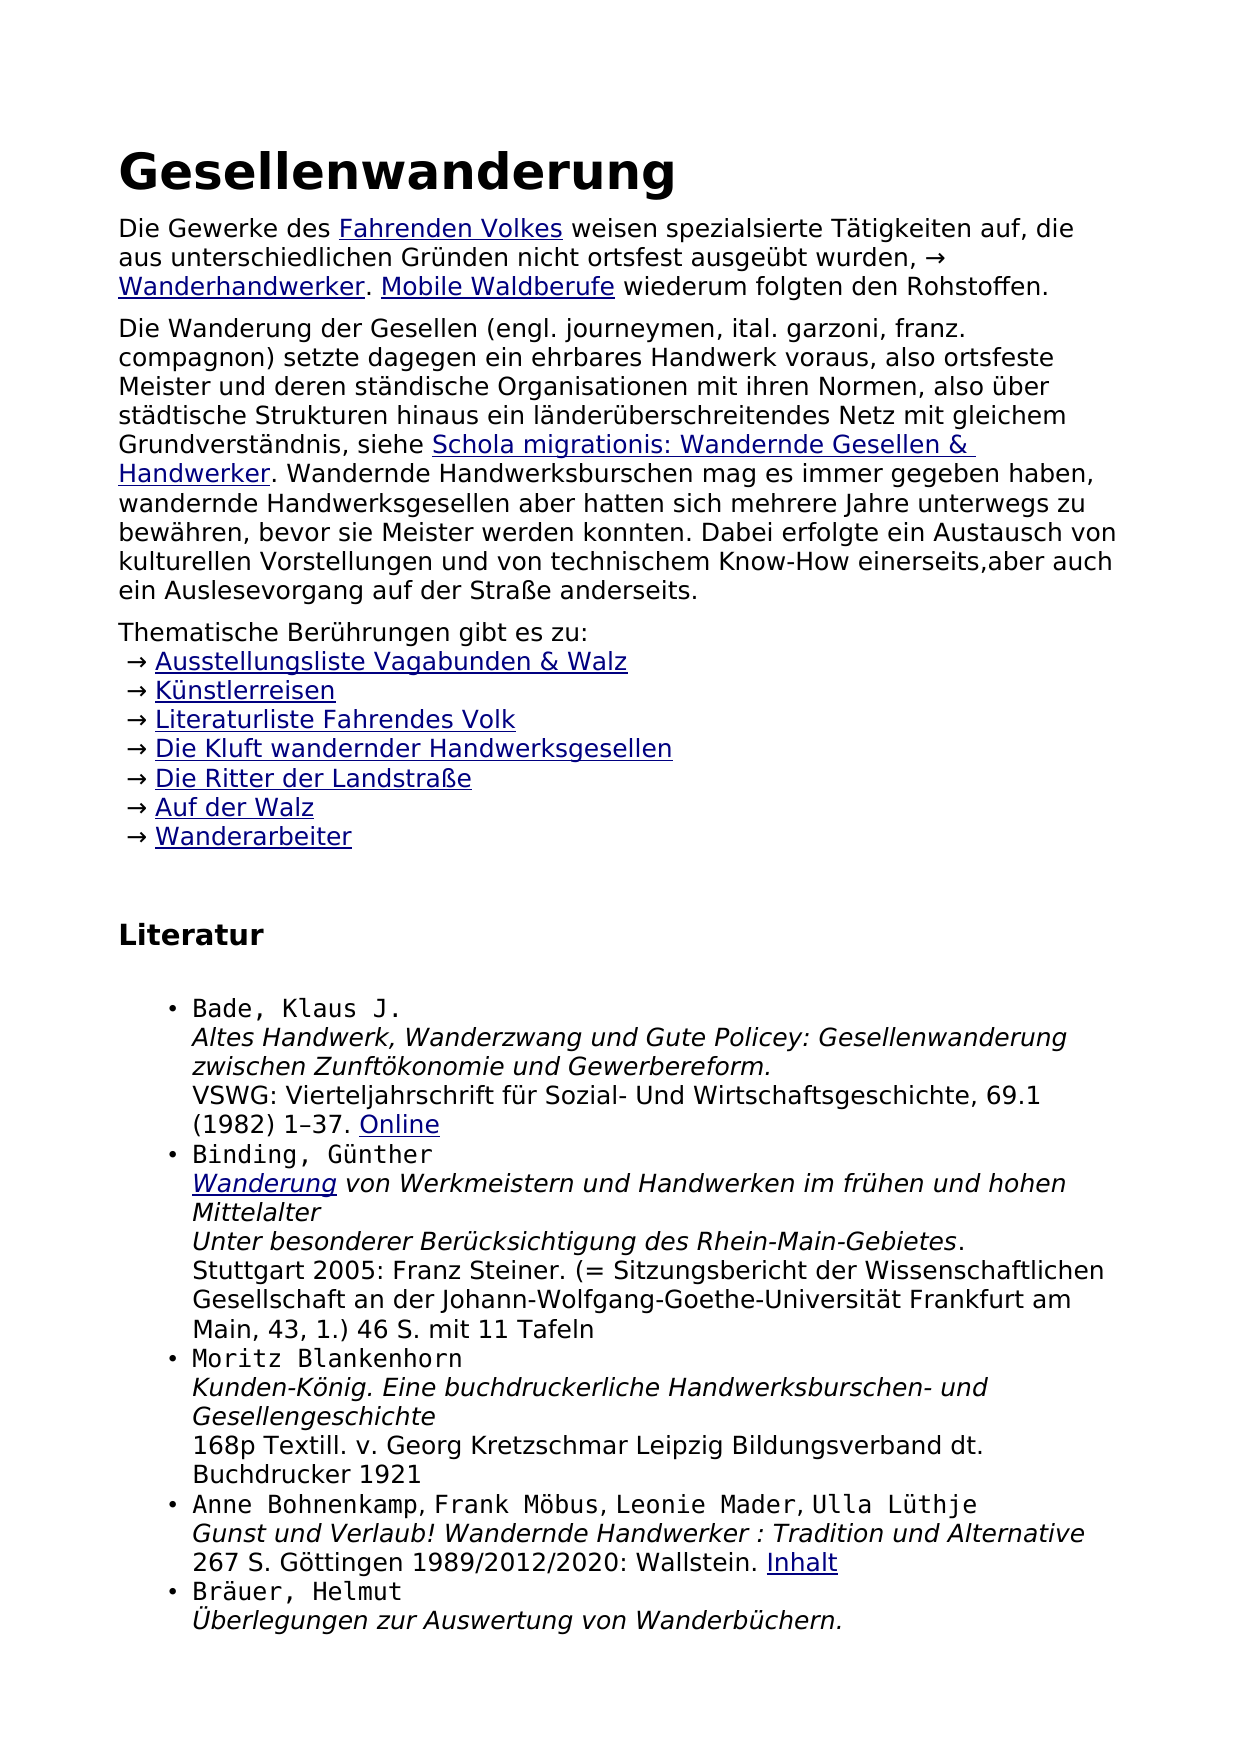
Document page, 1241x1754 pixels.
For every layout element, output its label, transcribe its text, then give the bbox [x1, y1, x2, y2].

subtitle Literatur [118, 918, 1122, 952]
text Thematische Berührungen gibt es zu: → Ausstellungsliste Vagabunden & Walz → Künstlerreisen → Literaturliste Fahrendes Volk → Die Kluft wandernder Handwerksgesellen → Die Ritter der Landstraße → Auf der Walz → Wanderarbeiter [118, 618, 1122, 881]
text Die Gewerke des Fahrenden Volkes weisen spezialsierte Tätigkeiten auf, die aus unterschiedlichen Gründen nicht ortsfest ausgeübt wurden, → Wanderhandwerker. Mobile Waldberufe wiederum folgten den Rohstoffen. [118, 214, 1122, 301]
text Die Wanderung der Gesellen (engl. journeymen, ital. garzoni, franz. compagnon) setzte dagegen ein ehrbares Handwerk voraus, also ortsfeste Meister und deren ständische Organisationen mit ihren Normen, also über städtische Strukturen hinaus ein länderüberschreitendes Netz mit gleichem Grundverständnis, siehe Schola migrationis: Wandernde Gesellen & Handwerker. Wandernde Handwerksburschen mag es immer gegeben haben, wandernde Handwerksgesellen aber hatten sich mehrere Jahre unterwegs zu bewähren, bevor sie Meister werden konnten. Dabei erfolgte ein Austausch von kulturellen Vorstellungen und von technischem Know-How einerseits,aber auch ein Auslesevorgang auf der Straße anderseits. [118, 314, 1122, 606]
list Moritz Blankenhorn Kunden-König. Eine buchdruckerliche Handwerksburschen- und Gesellengeschichte 168p Textill. v. Georg Kretzschmar Leipzig Bildungsverband dt. Buchdrucker 1921 [177, 1344, 1122, 1490]
subtitle Gesellenwanderung [118, 143, 1122, 201]
list Bräuer, Helmut Überlegungen zur Auswertung von Wanderbüchern. [177, 1577, 1122, 1636]
list Anne Bohnenkamp, Frank Möbus, Leonie Mader, Ulla Lüthje Gunst und Verlaub! Wandernde Handwerker : Tradition und Alternative 267 S. Göttingen 1989/2012/2020: Wallstein. Inhalt [177, 1490, 1122, 1577]
list Bade, Klaus J. Altes Handwerk, Wanderzwang und Gute Policey: Gesellenwanderung zwischen Zunftökonomie und Gewerbereform. VSWG: Vierteljahrschrift für Sozial- Und Wirtschaftsgeschichte, 69.1 (1982) 1–37. Online [177, 994, 1122, 1140]
list Binding, Günther Wanderung von Werkmeistern und Handwerken im frühen und hohen Mittelalter Unter besonderer Berücksichtigung des Rhein-Main-Gebietes. Stuttgart 2005: Franz Steiner. (= Sitzungsbericht der Wissenschaftlichen Gesellschaft an der Johann-Wolfgang-Goethe-Universität Frankfurt am Main, 43, 1.) 46 S. mit 11 Tafeln [177, 1140, 1122, 1344]
